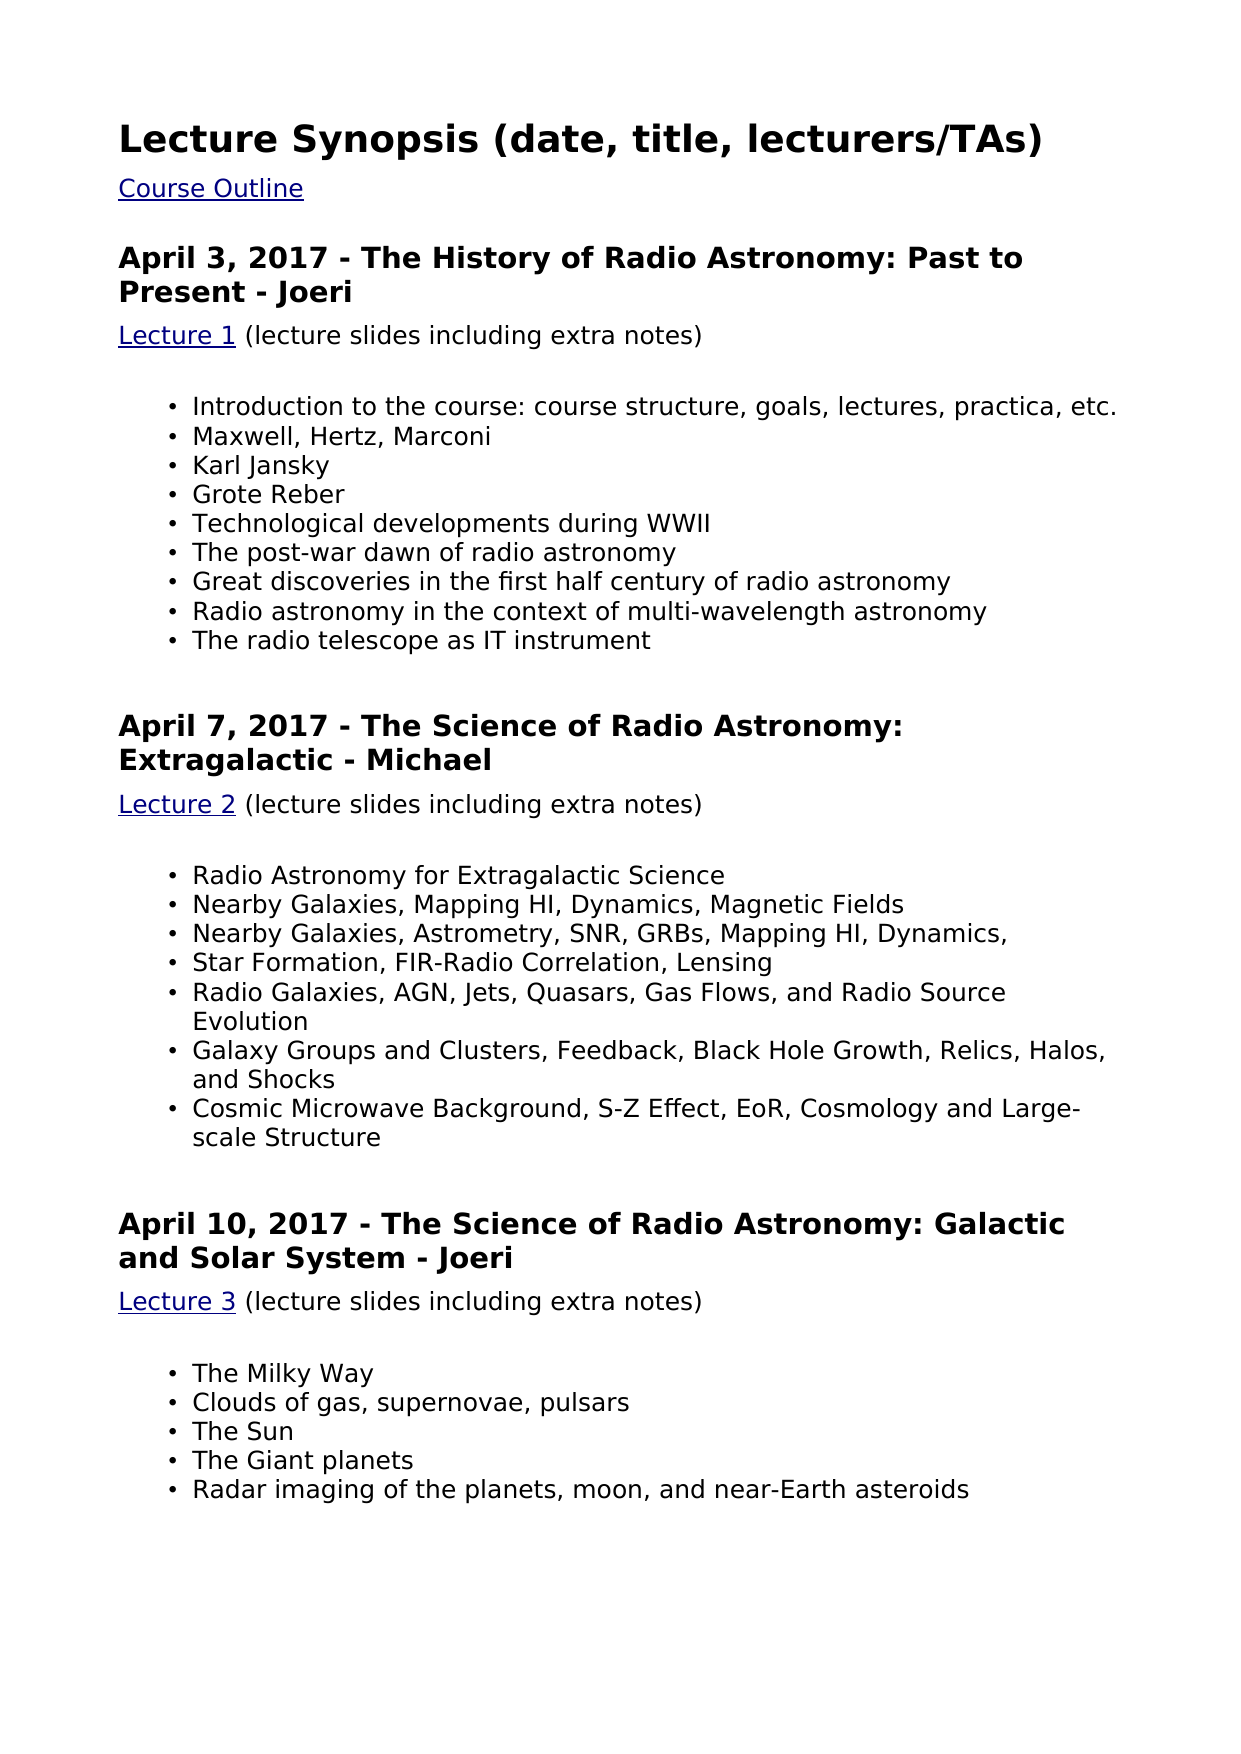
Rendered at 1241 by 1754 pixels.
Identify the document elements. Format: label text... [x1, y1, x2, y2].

subtitle April 10, 2017 - The Science of Radio Astronomy: Galactic and Solar System - Joeri [118, 1207, 1122, 1275]
subtitle April 7, 2017 - The Science of Radio Astronomy: Extragalactic - Michael [118, 709, 1122, 777]
list Radio Astronomy for Extragalactic Science [177, 861, 1122, 890]
text Lecture 1 (lecture slides including extra notes) [118, 321, 1122, 351]
list Maxwell, Hertz, Marconi [177, 422, 1122, 451]
list Cosmic Microwave Background, S-Z Effect, EoR, Cosmology and Large-scale Structure [177, 1094, 1122, 1153]
list Nearby Galaxies, Astrometry, SNR, GRBs, Mapping HI, Dynamics, [177, 919, 1122, 948]
list Introduction to the course: course structure, goals, lectures, practica, etc. [177, 392, 1122, 422]
subtitle April 3, 2017 - The History of Radio Astronomy: Past to Present - Joeri [118, 241, 1122, 309]
list Technological developments during WWII [177, 509, 1122, 538]
list Radar imaging of the planets, moon, and near-Earth asteroids [177, 1475, 1122, 1504]
list Nearby Galaxies, Mapping HI, Dynamics, Magnetic Fields [177, 890, 1122, 919]
list Karl Jansky [177, 451, 1122, 480]
list The Sun [177, 1417, 1122, 1446]
text Course Outline [118, 174, 1122, 203]
list The Milky Way [177, 1359, 1122, 1388]
list Clouds of gas, supernovae, pulsars [177, 1388, 1122, 1417]
list The post-war dawn of radio astronomy [177, 538, 1122, 567]
text Lecture 3 (lecture slides including extra notes) [118, 1288, 1122, 1317]
list Great discoveries in the first half century of radio astronomy [177, 567, 1122, 597]
subtitle Lecture Synopsis (date, title, lecturers/TAs) [118, 118, 1122, 162]
list Grote Reber [177, 480, 1122, 509]
list Radio astronomy in the context of multi-wavelength astronomy [177, 597, 1122, 626]
text Lecture 2 (lecture slides including extra notes) [118, 790, 1122, 819]
list The Giant planets [177, 1446, 1122, 1475]
list The radio telescope as IT instrument [177, 626, 1122, 655]
list Radio Galaxies, AGN, Jets, Quasars, Gas Flows, and Radio Source Evolution [177, 978, 1122, 1036]
list Star Formation, FIR-Radio Correlation, Lensing [177, 948, 1122, 978]
list Galaxy Groups and Clusters, Feedback, Black Hole Growth, Relics, Halos, and Shocks [177, 1036, 1122, 1094]
